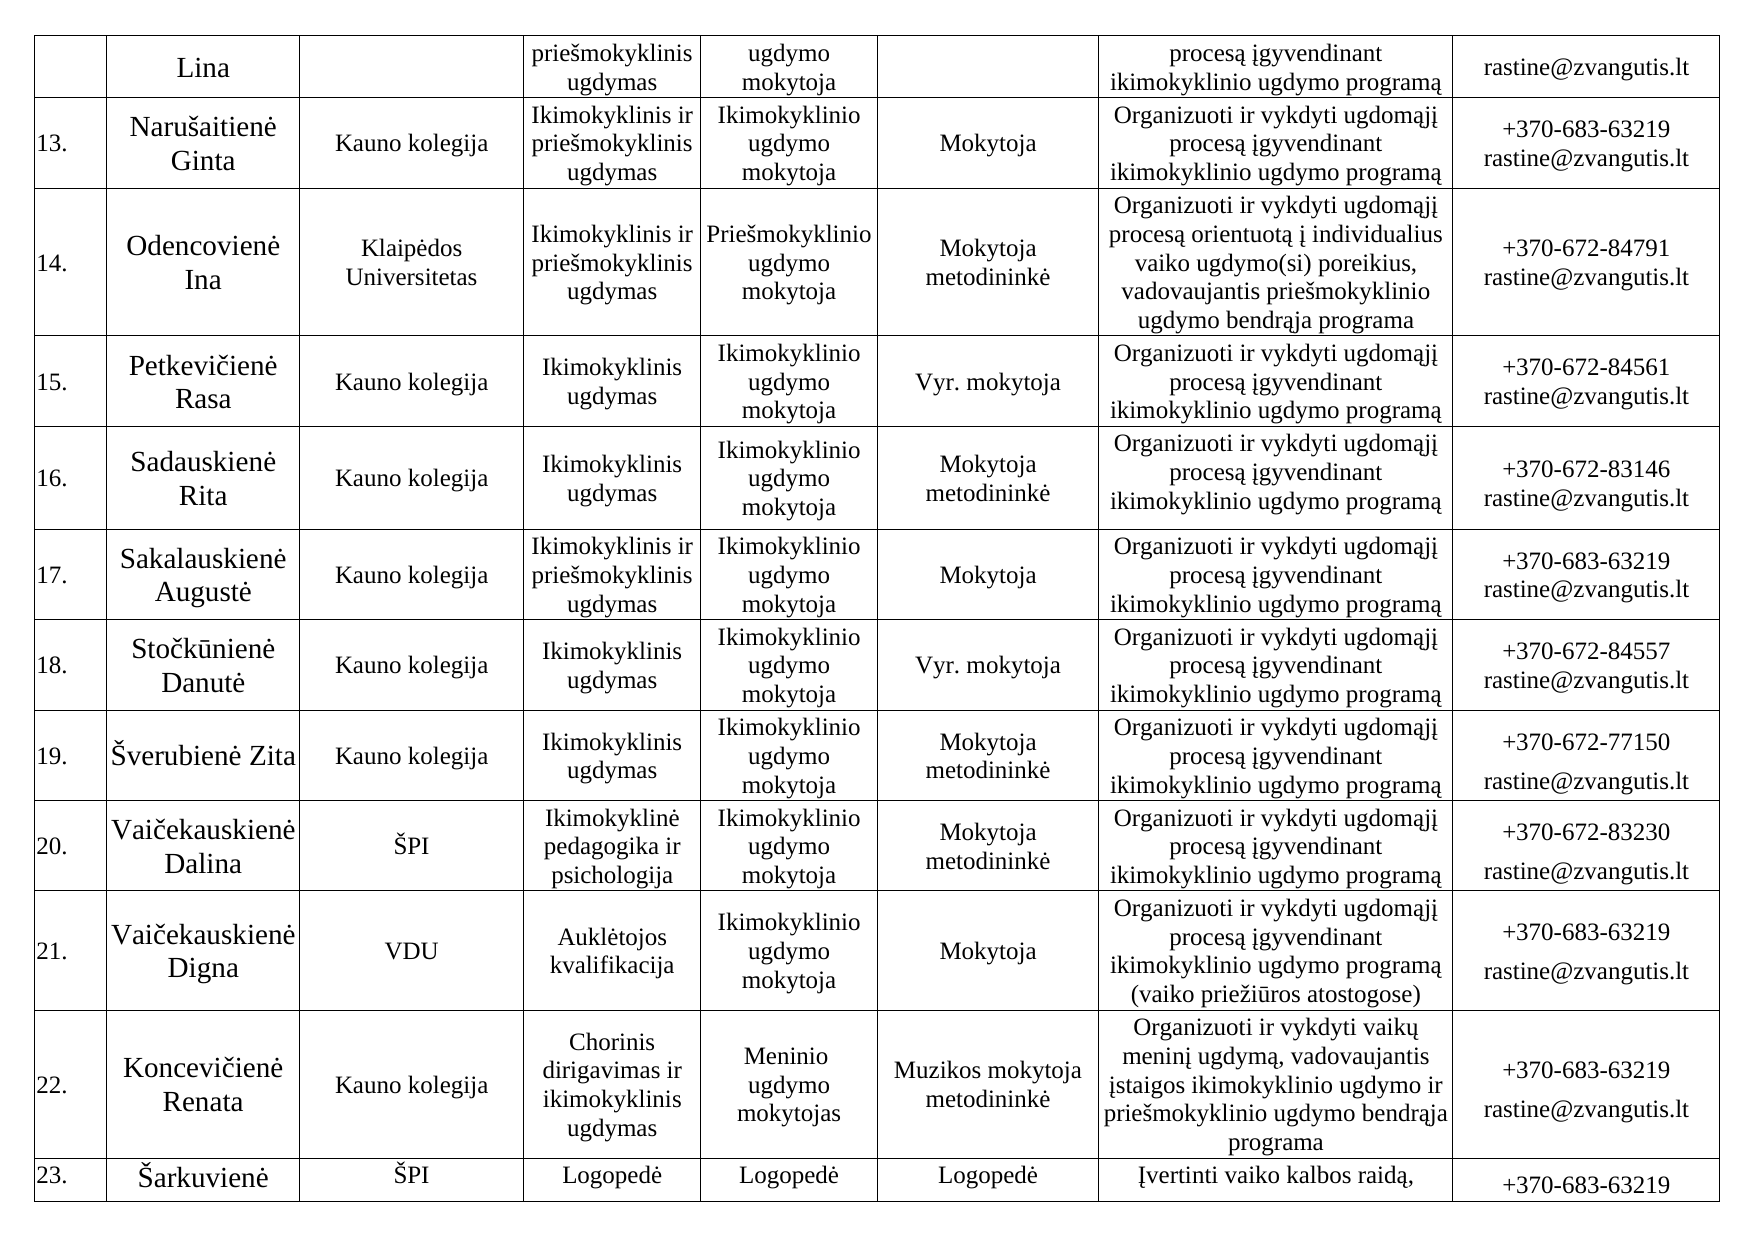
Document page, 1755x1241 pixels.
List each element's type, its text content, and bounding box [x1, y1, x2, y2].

table_cell Logopedė [701, 1159, 877, 1201]
table_cell Ikimokyklinis ugdymas [524, 336, 700, 426]
table_cell Klaipėdos Universitetas [300, 189, 523, 335]
table_cell Ikimokyklinis ir priešmokyklinis ugdymas [524, 98, 700, 187]
table_cell Vaičekauskienė Dalina [107, 801, 299, 890]
table_cell Ikimokyklinis ugdymas [524, 427, 700, 529]
table_cell Kauno kolegija [300, 336, 523, 426]
table_cell Mokytoja metodininkė [878, 801, 1098, 890]
table_cell Įvertinti vaiko kalbos raidą, [1099, 1159, 1452, 1201]
table_cell Organizuoti ir vykdyti ugdomąjį procesą įgyvendinant ikimokyklinio ugdymo programą [1099, 711, 1452, 800]
table_cell Odencovienė Ina [107, 189, 299, 335]
table_cell +370-683-63219 [1453, 1159, 1719, 1201]
table_cell Vaičekauskienė Digna [107, 891, 299, 1009]
table_cell Kauno kolegija [300, 427, 523, 529]
table_cell 18. [35, 620, 106, 709]
table_cell Ikimokyklinio ugdymo mokytoja [701, 891, 877, 1009]
table_cell Mokytoja [878, 530, 1098, 619]
table_cell Organizuoti ir vykdyti ugdomąjį procesą įgyvendinant ikimokyklinio ugdymo programą [1099, 427, 1452, 529]
table_cell 20. [35, 801, 106, 890]
table_cell Logopedė [524, 1159, 700, 1201]
table_cell +370-672-77150 rastine@zvangutis.lt [1453, 711, 1719, 800]
table_cell Mokytoja [878, 98, 1098, 187]
table_cell Sakalauskienė Augustė [107, 530, 299, 619]
table_cell +370-672-83230 rastine@zvangutis.lt [1453, 801, 1719, 890]
table_cell Ikimokyklinis ugdymas [524, 620, 700, 709]
table_cell +370-672-84557 rastine@zvangutis.lt [1453, 620, 1719, 709]
table_cell Chorinis dirigavimas ir ikimokyklinis ugdymas [524, 1011, 700, 1157]
table_cell Organizuoti ir vykdyti ugdomąjį procesą įgyvendinant ikimokyklinio ugdymo programą [1099, 620, 1452, 709]
table_cell Koncevičienė Renata [107, 1011, 299, 1157]
table_cell [35, 36, 106, 97]
table_cell 14. [35, 189, 106, 335]
table_cell 23. [35, 1159, 106, 1201]
table_cell [878, 36, 1098, 97]
table_cell Organizuoti ir vykdyti vaikų meninį ugdymą, vadovaujantis įstaigos ikimokyklinio ugdymo ir priešmokyklinio ugdymo bendrąja programa [1099, 1011, 1452, 1157]
table_cell Ikimokyklinė pedagogika ir psichologija [524, 801, 700, 890]
table_cell Muzikos mokytoja metodininkė [878, 1011, 1098, 1157]
table_cell Organizuoti ir vykdyti ugdomąjį procesą įgyvendinant ikimokyklinio ugdymo programą [1099, 98, 1452, 187]
table_cell Ikimokyklinio ugdymo mokytoja [701, 98, 877, 187]
table_cell Ikimokyklinis ir priešmokyklinis ugdymas [524, 530, 700, 619]
table_cell Vyr. mokytoja [878, 620, 1098, 709]
table_cell +370-672-84561 rastine@zvangutis.lt [1453, 336, 1719, 426]
table_cell Organizuoti ir vykdyti ugdomąjį procesą orientuotą į individualius vaiko ugdymo(si) poreikius, vadovaujantis priešmokyklinio ugdymo bendrąja programa [1099, 189, 1452, 335]
table_cell Narušaitienė Ginta [107, 98, 299, 187]
table_cell Auklėtojos kvalifikacija [524, 891, 700, 1009]
table_cell Šverubienė Zita [107, 711, 299, 800]
table_cell [300, 36, 523, 97]
table_cell priešmokyklinis ugdymas [524, 36, 700, 97]
table_cell Mokytoja metodininkė [878, 427, 1098, 529]
table_cell Ikimokyklinio ugdymo mokytoja [701, 427, 877, 529]
table_cell Priešmokyklinio ugdymo mokytoja [701, 189, 877, 335]
table_cell VDU [300, 891, 523, 1009]
table_cell 21. [35, 891, 106, 1009]
table_cell Kauno kolegija [300, 620, 523, 709]
table_cell Ikimokyklinio ugdymo mokytoja [701, 801, 877, 890]
table_cell Petkevičienė Rasa [107, 336, 299, 426]
table_cell 17. [35, 530, 106, 619]
table_cell Ikimokyklinio ugdymo mokytoja [701, 620, 877, 709]
table_cell Meninio ugdymo mokytojas [701, 1011, 877, 1157]
table_cell +370-683-63219 rastine@zvangutis.lt [1453, 891, 1719, 1009]
table_cell 22. [35, 1011, 106, 1157]
table_cell Mokytoja metodininkė [878, 711, 1098, 800]
table_cell Kauno kolegija [300, 530, 523, 619]
table_cell ŠPI [300, 801, 523, 890]
table_cell Organizuoti ir vykdyti ugdomąjį procesą įgyvendinant ikimokyklinio ugdymo programą [1099, 530, 1452, 619]
table_cell Organizuoti ir vykdyti ugdomąjį procesą įgyvendinant ikimokyklinio ugdymo programą [1099, 801, 1452, 890]
table_cell ugdymo mokytoja [701, 36, 877, 97]
table_cell Ikimokyklinio ugdymo mokytoja [701, 711, 877, 800]
table_cell Organizuoti ir vykdyti ugdomąjį procesą įgyvendinant ikimokyklinio ugdymo programą [1099, 336, 1452, 426]
table_cell +370-672-84791 rastine@zvangutis.lt [1453, 189, 1719, 335]
table_cell ŠPI [300, 1159, 523, 1201]
table_cell 19. [35, 711, 106, 800]
table_cell Kauno kolegija [300, 711, 523, 800]
table_cell Šarkuvienė [107, 1159, 299, 1201]
table_cell +370-672-83146 rastine@zvangutis.lt [1453, 427, 1719, 529]
table_cell Ikimokyklinio ugdymo mokytoja [701, 336, 877, 426]
table_cell Logopedė [878, 1159, 1098, 1201]
table_cell Mokytoja [878, 891, 1098, 1009]
table_cell Organizuoti ir vykdyti ugdomąjį procesą įgyvendinant ikimokyklinio ugdymo programą (vaiko priežiūros atostogose) [1099, 891, 1452, 1009]
table_cell +370-683-63219 rastine@zvangutis.lt [1453, 1011, 1719, 1157]
table_cell Kauno kolegija [300, 98, 523, 187]
table_cell Ikimokyklinio ugdymo mokytoja [701, 530, 877, 619]
table_cell rastine@zvangutis.lt [1453, 36, 1719, 97]
table_cell 15. [35, 336, 106, 426]
table_cell Stočkūnienė Danutė [107, 620, 299, 709]
table_cell Ikimokyklinis ugdymas [524, 711, 700, 800]
table_cell +370-683-63219 rastine@zvangutis.lt [1453, 530, 1719, 619]
table_cell +370-683-63219 rastine@zvangutis.lt [1453, 98, 1719, 187]
table_cell Ikimokyklinis ir priešmokyklinis ugdymas [524, 189, 700, 335]
table_cell 13. [35, 98, 106, 187]
table_cell Sadauskienė Rita [107, 427, 299, 529]
table_cell Lina [107, 36, 299, 97]
table_cell Kauno kolegija [300, 1011, 523, 1157]
table_cell Mokytoja metodininkė [878, 189, 1098, 335]
table_cell Vyr. mokytoja [878, 336, 1098, 426]
table_cell 16. [35, 427, 106, 529]
table_cell procesą įgyvendinant ikimokyklinio ugdymo programą [1099, 36, 1452, 97]
